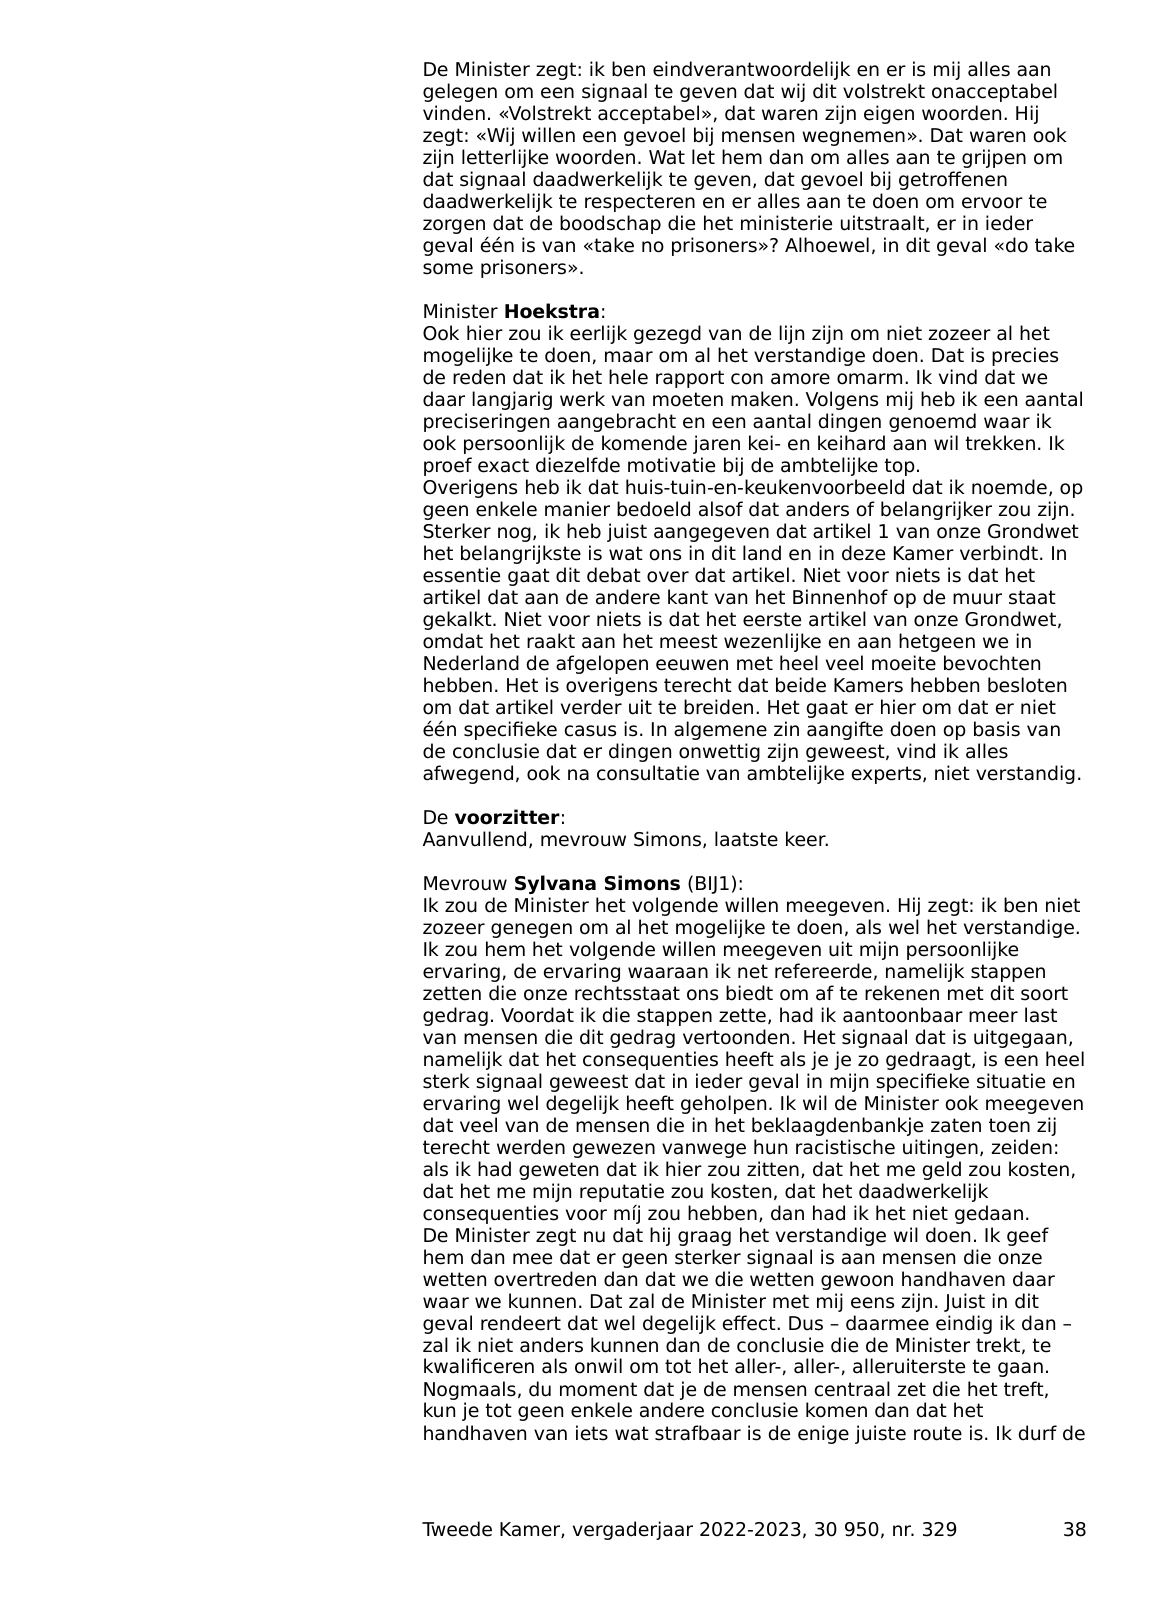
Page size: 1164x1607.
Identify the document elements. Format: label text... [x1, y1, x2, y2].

text Mevrouw Sylvana Simons (BIJ1): [422, 873, 1087, 895]
text De Minister zegt: ik ben eindverantwoordelijk en er is mij alles aan gelegen om een signaal te geven dat wij dit volstrekt onacceptabel vinden. «Volstrekt acceptabel», dat waren zijn eigen woorden. Hij zegt: «Wij willen een gevoel bij mensen wegnemen». Dat waren ook zijn letterlijke woorden. Wat let hem dan om alles aan te grijpen om dat signaal daadwerkelijk te geven, dat gevoel bij getroffenen daadwerkelijk te respecteren en er alles aan te doen om ervoor te zorgen dat de boodschap die het ministerie uitstraalt, er in ieder geval één is van «take no prisoners»? Alhoewel, in dit geval «do take some prisoners». [422, 59, 1087, 279]
text De Minister zegt nu dat hij graag het verstandige wil doen. Ik geef hem dan mee dat er geen sterker signaal is aan mensen die onze wetten overtreden dan dat we die wetten gewoon handhaven daar waar we kunnen. Dat zal de Minister met mij eens zijn. Juist in dit geval rendeert dat wel degelijk effect. Dus – daarmee eindig ik dan – zal ik niet anders kunnen dan de conclusie die de Minister trekt, te kwalificeren als onwil om tot het aller-, aller-, alleruiterste te gaan. Nogmaals, du moment dat je de mensen centraal zet die het treft, kun je tot geen enkele andere conclusie komen dan dat het handhaven van iets wat strafbaar is de enige juiste route is. Ik durf de [422, 1224, 1087, 1444]
text Aanvullend, mevrouw Simons, laatste keer. [422, 829, 1087, 851]
text Ik zou de Minister het volgende willen meegeven. Hij zegt: ik ben niet zozeer genegen om al het mogelijke te doen, als wel het verstandige. Ik zou hem het volgende willen meegeven uit mijn persoonlijke ervaring, de ervaring waaraan ik net refereerde, namelijk stappen zetten die onze rechtsstaat ons biedt om af te rekenen met dit soort gedrag. Voordat ik die stappen zette, had ik aantoonbaar meer last van mensen die dit gedrag vertoonden. Het signaal dat is uitgegaan, namelijk dat het consequenties heeft als je je zo gedraagt, is een heel sterk signaal geweest dat in ieder geval in mijn specifieke situatie en ervaring wel degelijk heeft geholpen. Ik wil de Minister ook meegeven dat veel van de mensen die in het beklaagdenbankje zaten toen zij terecht werden gewezen vanwege hun racistische uitingen, zeiden: als ik had geweten dat ik hier zou zitten, dat het me geld zou kosten, dat het me mijn reputatie zou kosten, dat het daadwerkelijk consequenties voor míj zou hebben, dan had ik het niet gedaan. [422, 895, 1087, 1224]
text Overigens heb ik dat huis-tuin-en-keukenvoorbeeld dat ik noemde, op geen enkele manier bedoeld alsof dat anders of belangrijker zou zijn. Sterker nog, ik heb juist aangegeven dat artikel 1 van onze Grondwet het belangrijkste is wat ons in dit land en in deze Kamer verbindt. In essentie gaat dit debat over dat artikel. Niet voor niets is dat het artikel dat aan de andere kant van het Binnenhof op de muur staat gekalkt. Niet voor niets is dat het eerste artikel van onze Grondwet, omdat het raakt aan het meest wezenlijke en aan hetgeen we in Nederland de afgelopen eeuwen met heel veel moeite bevochten hebben. Het is overigens terecht dat beide Kamers hebben besloten om dat artikel verder uit te breiden. Het gaat er hier om dat er niet één specifieke casus is. In algemene zin aangifte doen op basis van de conclusie dat er dingen onwettig zijn geweest, vind ik alles afwegend, ook na consultatie van ambtelijke experts, niet verstandig. [422, 477, 1087, 784]
text De voorzitter: [422, 807, 1087, 829]
text Minister Hoekstra: [422, 301, 1087, 323]
text Ook hier zou ik eerlijk gezegd van de lijn zijn om niet zozeer al het mogelijke te doen, maar om al het verstandige doen. Dat is precies de reden dat ik het hele rapport con amore omarm. Ik vind dat we daar langjarig werk van moeten maken. Volgens mij heb ik een aantal preciseringen aangebracht en een aantal dingen genoemd waar ik ook persoonlijk de komende jaren kei- en keihard aan wil trekken. Ik proef exact diezelfde motivatie bij de ambtelijke top. [422, 323, 1087, 477]
